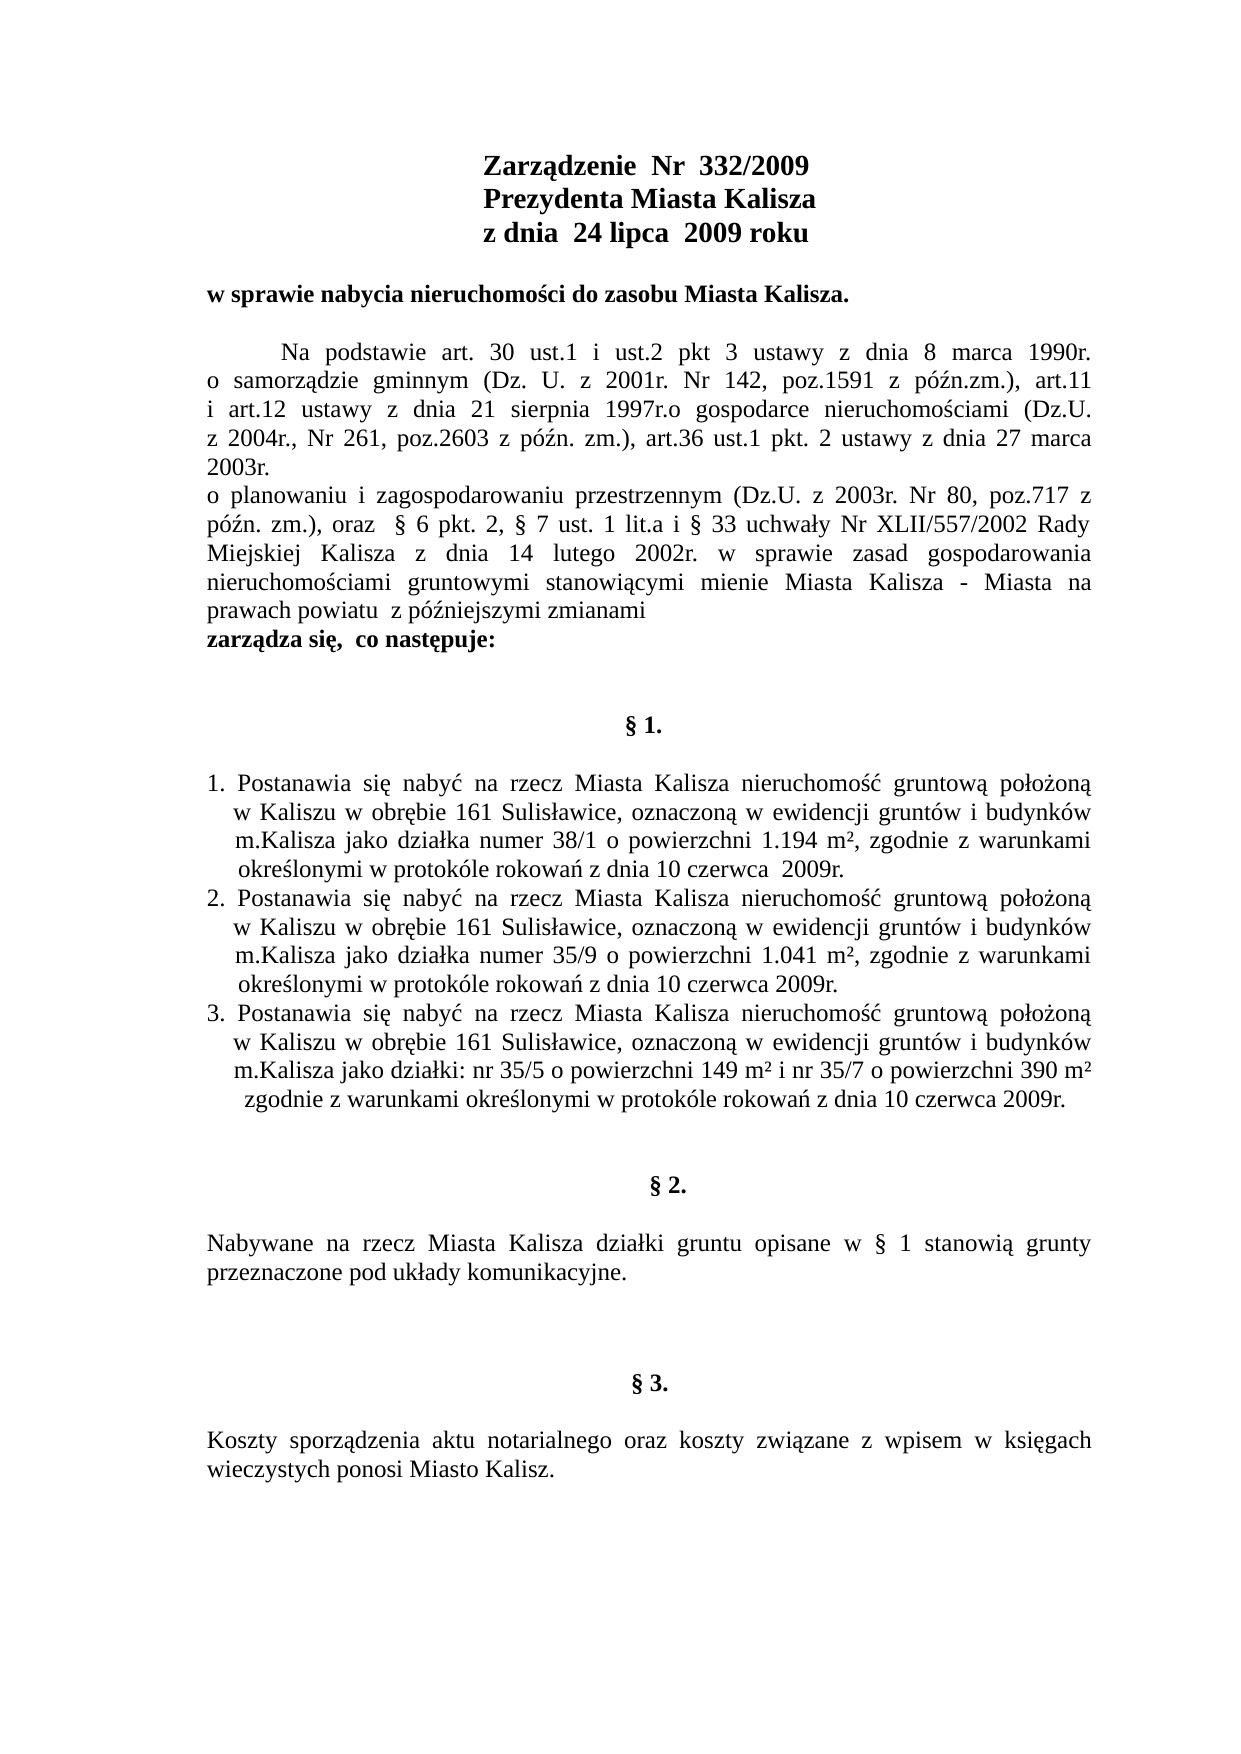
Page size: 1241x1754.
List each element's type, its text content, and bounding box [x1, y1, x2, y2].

text z dnia 24 lipca 2009 roku [207, 215, 1092, 248]
text Zarządzenie Nr 332/2009 [207, 148, 1092, 181]
text w sprawie nabycia nieruchomości do zasobu Miasta Kalisza. [207, 279, 1092, 308]
text § 1. [207, 711, 1092, 739]
text Koszty sporządzenia aktu notarialnego oraz koszty związane z wpisem w księgach wieczystych ponosi Miasto Kalisz. [207, 1426, 1092, 1483]
text 2. Postanawia się nabyć na rzecz Miasta Kalisza nieruchomość gruntową położoną w Kaliszu w obrębie 161 Sulisławice, oznaczoną w ewidencji gruntów i budynków m.Kalisza jako działka numer 35/9 o powierzchni 1.041 m², zgodnie z warunkami określonymi w protokóle rokowań z dnia 10 czerwca 2009r. [207, 883, 1092, 998]
text Prezydenta Miasta Kalisza [207, 181, 1092, 215]
text 1. Postanawia się nabyć na rzecz Miasta Kalisza nieruchomość gruntową położoną w Kaliszu w obrębie 161 Sulisławice, oznaczoną w ewidencji gruntów i budynków m.Kalisza jako działka numer 38/1 o powierzchni 1.194 m², zgodnie z warunkami określonymi w protokóle rokowań z dnia 10 czerwca 2009r. [207, 768, 1092, 883]
text Na podstawie art. 30 ust.1 i ust.2 pkt 3 ustawy z dnia 8 marca 1990r. o samorządzie gminnym (Dz. U. z 2001r. Nr 142, poz.1591 z późn.zm.), art.11 i art.12 ustawy z dnia 21 sierpnia 1997r.o gospodarce nieruchomościami (Dz.U. z 2004r., Nr 261, poz.2603 z późn. zm.), art.36 ust.1 pkt. 2 ustawy z dnia 27 marca 2003r. o planowaniu i zagospodarowaniu przestrzennym (Dz.U. z 2003r. Nr 80, poz.717 z późn. zm.), oraz § 6 pkt. 2, § 7 ust. 1 lit.a i § 33 uchwały Nr XLII/557/2002 Rady Miejskiej Kalisza z dnia 14 lutego 2002r. w sprawie zasad gospodarowania nieruchomościami gruntowymi stanowiącymi mienie Miasta Kalisza - Miasta na prawach powiatu z późniejszymi zmianami [207, 337, 1092, 624]
text 3. Postanawia się nabyć na rzecz Miasta Kalisza nieruchomość gruntową położoną w Kaliszu w obrębie 161 Sulisławice, oznaczoną w ewidencji gruntów i budynków m.Kalisza jako działki: nr 35/5 o powierzchni 149 m² i nr 35/7 o powierzchni 390 m² zgodnie z warunkami określonymi w protokóle rokowań z dnia 10 czerwca 2009r. [207, 998, 1092, 1113]
text § 3. [207, 1368, 1092, 1397]
text § 2. [575, 1171, 1092, 1199]
text Nabywane na rzecz Miasta Kalisza działki gruntu opisane w § 1 stanowią grunty przeznaczone pod układy komunikacyjne. [207, 1228, 1092, 1286]
text zarządza się, co następuje: [207, 624, 1092, 653]
